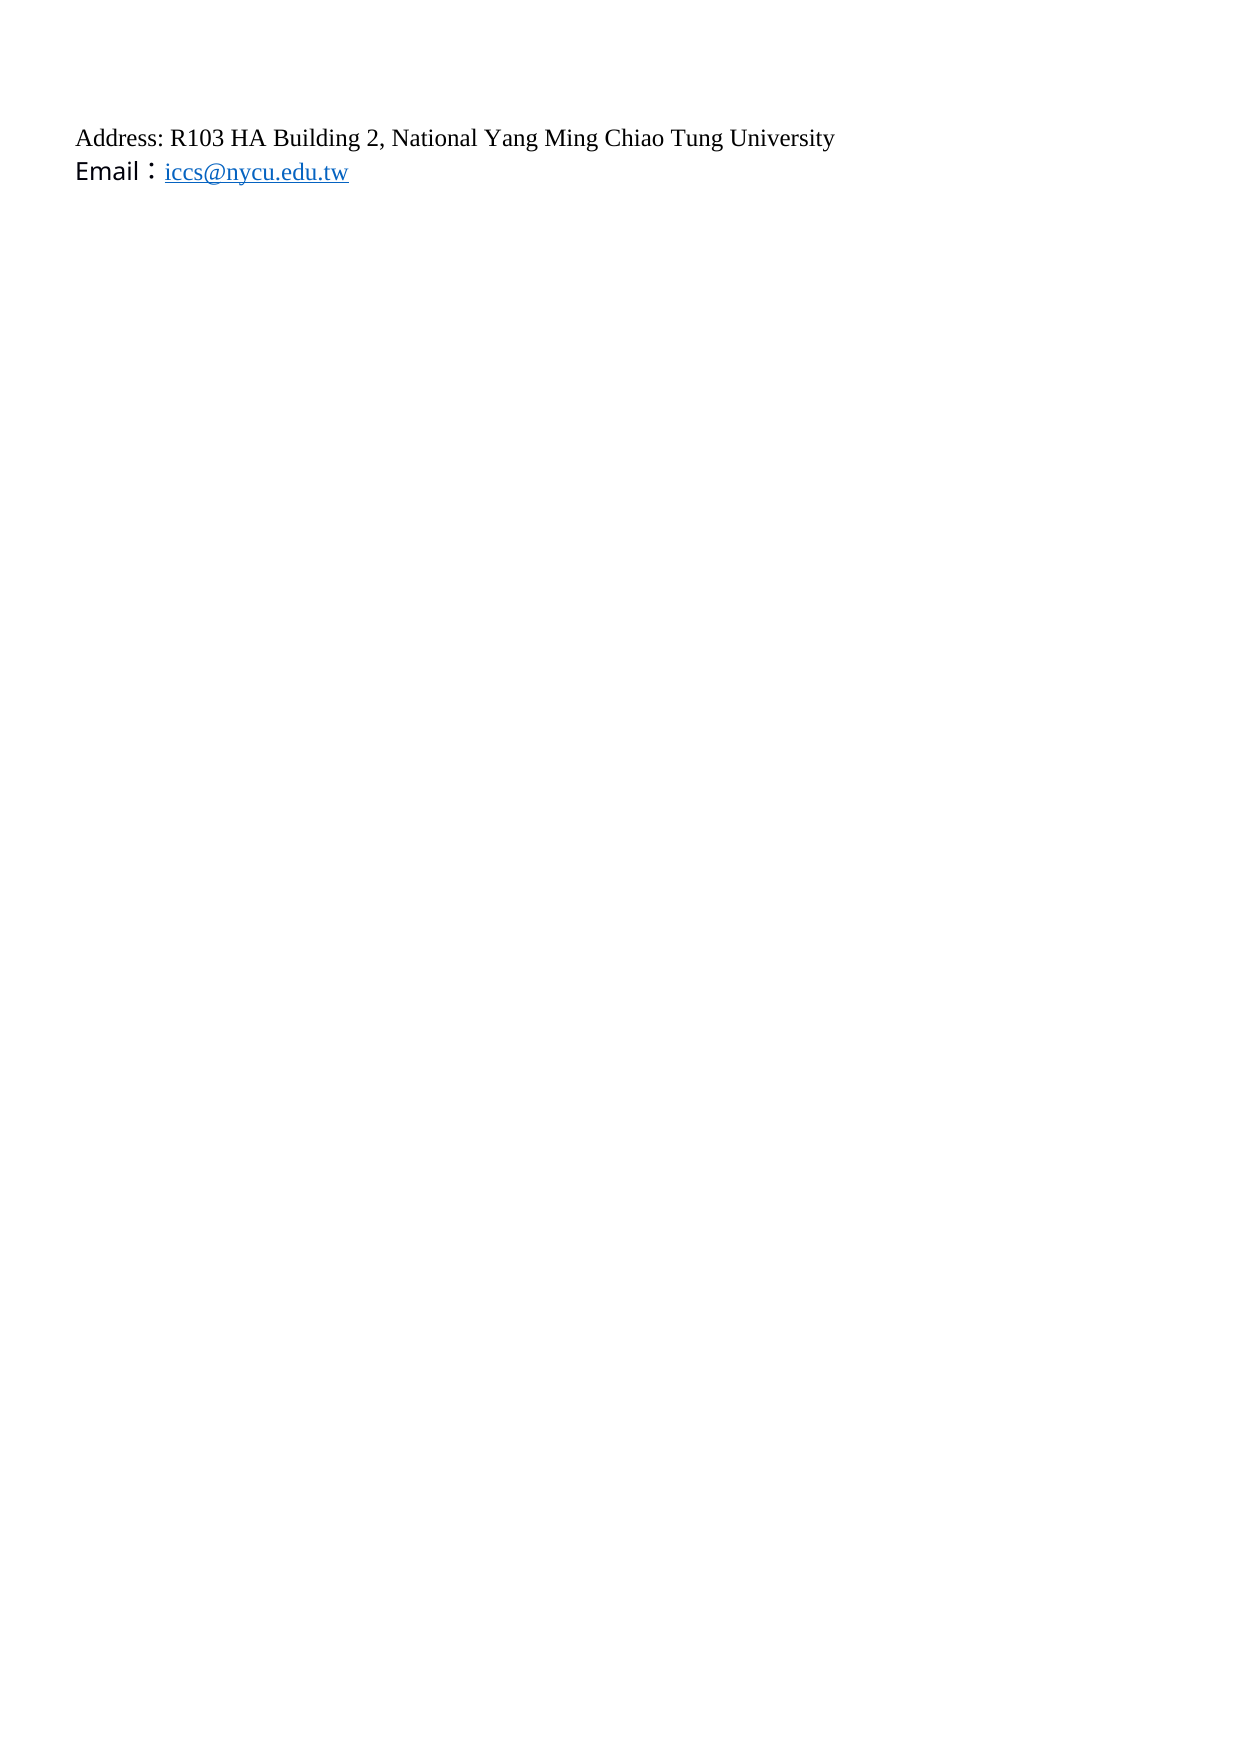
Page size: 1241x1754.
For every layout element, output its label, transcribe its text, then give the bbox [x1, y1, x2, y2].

text Address: R103 HA Building 2, National Yang Ming Chiao Tung University [75, 123, 1165, 151]
text Email：iccs@nycu.edu.tw [75, 151, 1165, 188]
